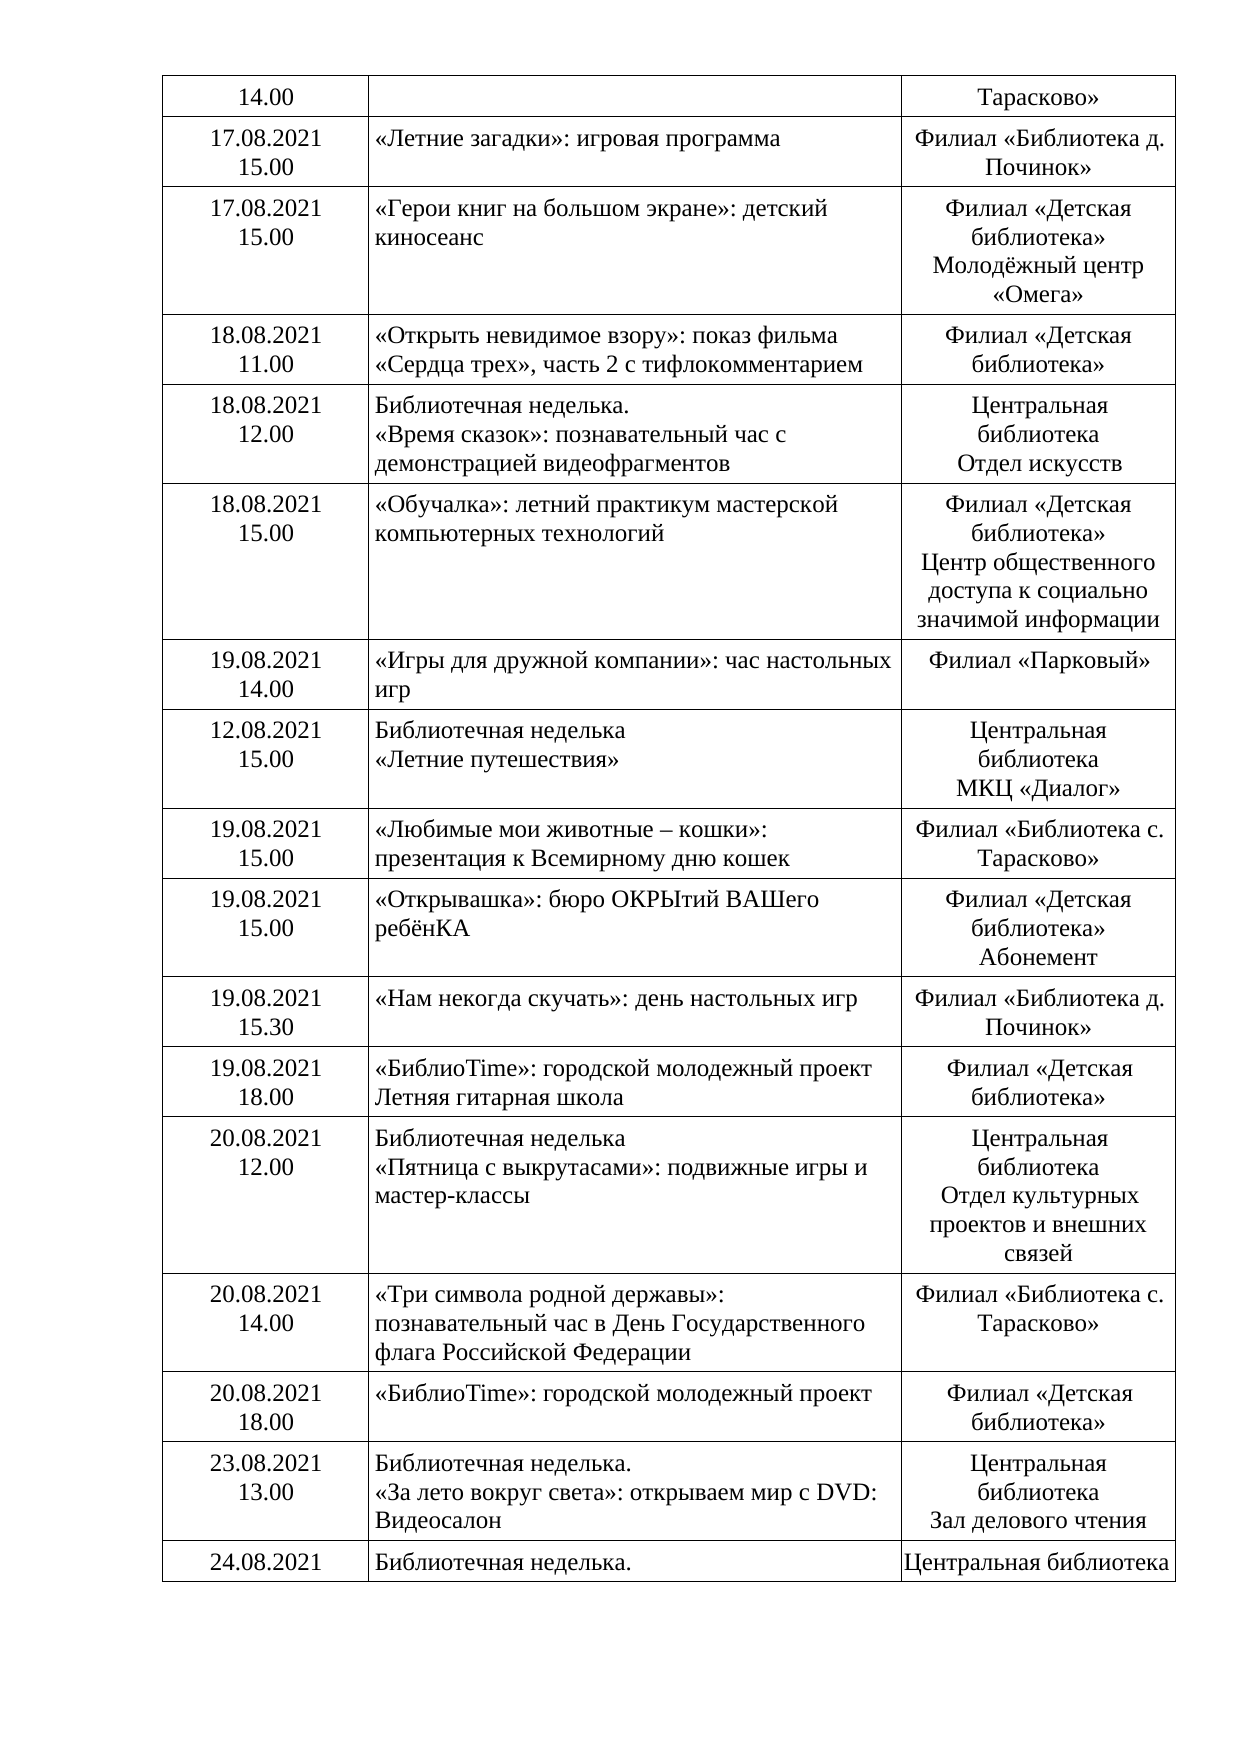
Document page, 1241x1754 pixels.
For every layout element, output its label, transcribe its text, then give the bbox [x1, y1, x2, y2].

table_cell 18.08.2021 11.00 [163, 315, 368, 384]
table_cell Библиотечная неделька. [369, 1541, 901, 1581]
table_cell Филиал «Библиотека с. Тарасково» [902, 809, 1175, 877]
table_cell Филиал «Детская библиотека» Центр общественного доступа к социально значимой информации [902, 484, 1175, 639]
table_cell Центральная библиотека [902, 1541, 1175, 1581]
table_cell 12.08.2021 15.00 [163, 710, 368, 807]
table_cell «Обучалка»: летний практикум мастерской компьютерных технологий [369, 484, 901, 639]
table_cell 20.08.2021 12.00 [163, 1117, 368, 1272]
table_cell Центральная библиотека Отдел культурных проектов и внешних связей [902, 1117, 1175, 1272]
table_cell Филиал «Детская библиотека» Молодёжный центр «Омега» [902, 187, 1175, 314]
table_cell «БиблиоTime»: городской молодежный проект [369, 1372, 901, 1441]
table_cell «Герои книг на большом экране»: детский киносеанс [369, 187, 901, 314]
table_cell «Открыть невидимое взору»: показ фильма «Сердца трех», часть 2 с тифлокомментарием [369, 315, 901, 384]
table_cell 18.08.2021 15.00 [163, 484, 368, 639]
table_cell 19.08.2021 14.00 [163, 640, 368, 709]
table_cell Филиал «Парковый» [902, 640, 1175, 709]
table_cell «Игры для дружной компании»: час настольных игр [369, 640, 901, 709]
table_cell «Открывашка»: бюро ОКРЫтий ВАШего ребёнКА [369, 879, 901, 976]
table_cell Тарасково» [902, 76, 1175, 116]
table_cell Филиал «Библиотека д. Починок» [902, 117, 1175, 186]
table_cell 19.08.2021 15.00 [163, 879, 368, 976]
table_cell 18.08.2021 12.00 [163, 385, 368, 482]
table_cell 23.08.2021 13.00 [163, 1442, 368, 1540]
table_cell [369, 76, 901, 116]
table_cell 24.08.2021 [163, 1541, 368, 1581]
table_cell 20.08.2021 18.00 [163, 1372, 368, 1441]
table_cell Библиотечная неделька «Летние путешествия» [369, 710, 901, 807]
table_cell Центральная библиотека МКЦ «Диалог» [902, 710, 1175, 807]
table_cell Филиал «Библиотека д. Починок» [902, 977, 1175, 1046]
table_cell 17.08.2021 15.00 [163, 187, 368, 314]
table_cell Филиал «Детская библиотека» [902, 1047, 1175, 1116]
table_cell Филиал «Библиотека с. Тарасково» [902, 1274, 1175, 1371]
table_cell «БиблиоTime»: городской молодежный проект Летняя гитарная школа [369, 1047, 901, 1116]
table_cell «Нам некогда скучать»: день настольных игр [369, 977, 901, 1046]
table_cell Библиотечная неделька. «Время сказок»: познавательный час с демонстрацией видеофрагментов [369, 385, 901, 482]
table_cell Филиал «Детская библиотека» Абонемент [902, 879, 1175, 976]
table_cell 20.08.2021 14.00 [163, 1274, 368, 1371]
table_cell «Три символа родной державы»: познавательный час в День Государственного флага Российской Федерации [369, 1274, 901, 1371]
table_cell «Летние загадки»: игровая программа [369, 117, 901, 186]
table_cell Библиотечная неделька «Пятница с выкрутасами»: подвижные игры и мастер-классы [369, 1117, 901, 1272]
table_cell Центральная библиотека Зал делового чтения [902, 1442, 1175, 1540]
table_cell Библиотечная неделька. «За лето вокруг света»: открываем мир с DVD: Видеосалон [369, 1442, 901, 1540]
table_cell 14.00 [163, 76, 368, 116]
table_cell 19.08.2021 15.00 [163, 809, 368, 877]
table_cell 17.08.2021 15.00 [163, 117, 368, 186]
table_cell Филиал «Детская библиотека» [902, 1372, 1175, 1441]
table_cell Центральная библиотека Отдел искусств [902, 385, 1175, 482]
table_cell 19.08.2021 18.00 [163, 1047, 368, 1116]
table_cell «Любимые мои животные – кошки»: презентация к Всемирному дню кошек [369, 809, 901, 877]
table_cell 19.08.2021 15.30 [163, 977, 368, 1046]
table_cell Филиал «Детская библиотека» [902, 315, 1175, 384]
